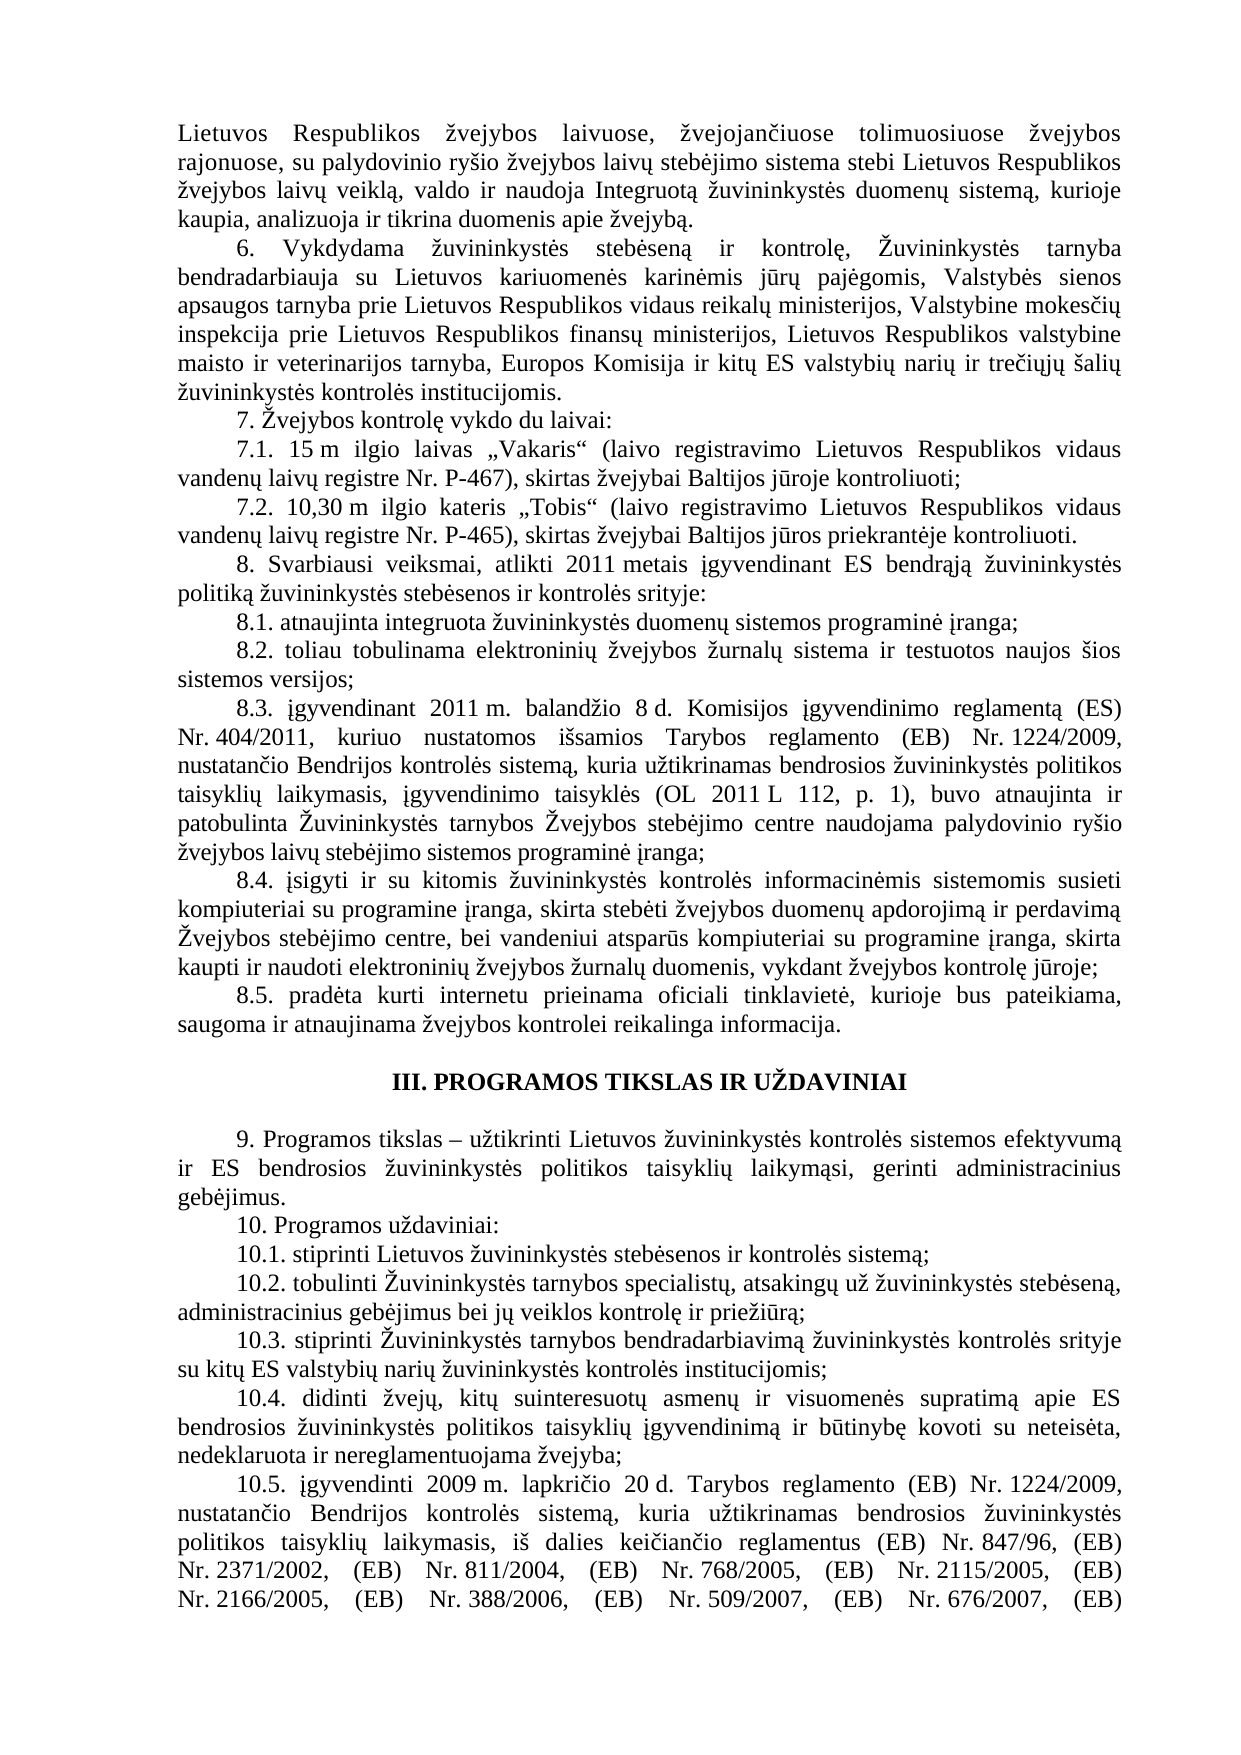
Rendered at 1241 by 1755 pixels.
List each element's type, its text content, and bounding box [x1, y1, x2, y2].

text 10.2. tobulinti Žuvininkystės tarnybos specialistų, atsakingų už žuvininkystės stebėseną, administracinius gebėjimus bei jų veiklos kontrolę ir priežiūrą; [177, 1268, 1122, 1326]
text 6. Vykdydama žuvininkystės stebėseną ir kontrolę, Žuvininkystės tarnyba bendradarbiauja su Lietuvos kariuomenės karinėmis jūrų pajėgomis, Valstybės sienos apsaugos tarnyba prie Lietuvos Respublikos vidaus reikalų ministerijos, Valstybine mokesčių inspekcija prie Lietuvos Respublikos finansų ministerijos, Lietuvos Respublikos valstybine maisto ir veterinarijos tarnyba, Europos Komisija ir kitų ES valstybių narių ir trečiųjų šalių žuvininkystės kontrolės institucijomis. [177, 233, 1122, 406]
text 10.5. įgyvendinti 2009 m. lapkričio 20 d. Tarybos reglamento (EB) Nr. 1224/2009, nustatančio Bendrijos kontrolės sistemą, kuria užtikrinamas bendrosios žuvininkystės politikos taisyklių laikymasis, iš dalies keičiančio reglamentus (EB) Nr. 847/96, (EB) Nr. 2371/2002, (EB) Nr. 811/2004, (EB) Nr. 768/2005, (EB) Nr. 2115/2005, (EB) Nr. 2166/2005, (EB) Nr. 388/2006, (EB) Nr. 509/2007, (EB) Nr. 676/2007, (EB) [177, 1469, 1122, 1613]
text 8.2. toliau tobulinama elektroninių žvejybos žurnalų sistema ir testuotos naujos šios sistemos versijos; [177, 636, 1122, 693]
text 10.4. didinti žvejų, kitų suinteresuotų asmenų ir visuomenės supratimą apie ES bendrosios žuvininkystės politikos taisyklių įgyvendinimą ir būtinybę kovoti su neteisėta, nedeklaruota ir nereglamentuojama žvejyba; [177, 1383, 1122, 1469]
text 10.1. stiprinti Lietuvos žuvininkystės stebėsenos ir kontrolės sistemą; [177, 1239, 1122, 1268]
text 10. Programos uždaviniai: [177, 1211, 1122, 1239]
text 10.3. stiprinti Žuvininkystės tarnybos bendradarbiavimą žuvininkystės kontrolės srityje su kitų ES valstybių narių žuvininkystės kontrolės institucijomis; [177, 1326, 1122, 1383]
text 8.1. atnaujinta integruota žuvininkystės duomenų sistemos programinė įranga; [177, 607, 1122, 636]
text 7.2. 10,30 m ilgio kateris „Tobis“ (laivo registravimo Lietuvos Respublikos vidaus vandenų laivų registre Nr. P-465), skirtas žvejybai Baltijos jūros priekrantėje kontroliuoti. [177, 492, 1122, 549]
text 8. Svarbiausi veiksmai, atlikti 2011 metais įgyvendinant ES bendrąją žuvininkystės politiką žuvininkystės stebėsenos ir kontrolės srityje: [177, 549, 1122, 607]
text 7.1. 15 m ilgio laivas „Vakaris“ (laivo registravimo Lietuvos Respublikos vidaus vandenų laivų registre Nr. P-467), skirtas žvejybai Baltijos jūroje kontroliuoti; [177, 434, 1122, 492]
text 9. Programos tikslas – užtikrinti Lietuvos žuvininkystės kontrolės sistemos efektyvumą ir ES bendrosios žuvininkystės politikos taisyklių laikymąsi, gerinti administracinius gebėjimus. [177, 1124, 1122, 1211]
text Lietuvos Respublikos žvejybos laivuose, žvejojančiuose tolimuosiuose žvejybos rajonuose, su palydovinio ryšio žvejybos laivų stebėjimo sistema stebi Lietuvos Respublikos žvejybos laivų veiklą, valdo ir naudoja Integruotą žuvininkystės duomenų sistemą, kurioje kaupia, analizuoja ir tikrina duomenis apie žvejybą. [177, 118, 1122, 233]
text 8.4. įsigyti ir su kitomis žuvininkystės kontrolės informacinėmis sistemomis susieti kompiuteriai su programine įranga, skirta stebėti žvejybos duomenų apdorojimą ir perdavimą Žvejybos stebėjimo centre, bei vandeniui atsparūs kompiuteriai su programine įranga, skirta kaupti ir naudoti elektroninių žvejybos žurnalų duomenis, vykdant žvejybos kontrolę jūroje; [177, 866, 1122, 981]
text III. PROGRAMOS TIKSLAS IR UŽDAVINIAI [177, 1067, 1122, 1096]
text 8.3. įgyvendinant 2011 m. balandžio 8 d. Komisijos įgyvendinimo reglamentą (ES) Nr. 404/2011, kuriuo nustatomos išsamios Tarybos reglamento (EB) Nr. 1224/2009, nustatančio Bendrijos kontrolės sistemą, kuria užtikrinamas bendrosios žuvininkystės politikos taisyklių laikymasis, įgyvendinimo taisyklės (OL 2011 L 112, p. 1), buvo atnaujinta ir patobulinta Žuvininkystės tarnybos Žvejybos stebėjimo centre naudojama palydovinio ryšio žvejybos laivų stebėjimo sistemos programinė įranga; [177, 693, 1122, 866]
text 7. Žvejybos kontrolę vykdo du laivai: [177, 406, 1122, 434]
text 8.5. pradėta kurti internetu prieinama oficiali tinklavietė, kurioje bus pateikiama, saugoma ir atnaujinama žvejybos kontrolei reikalinga informacija. [177, 981, 1122, 1038]
